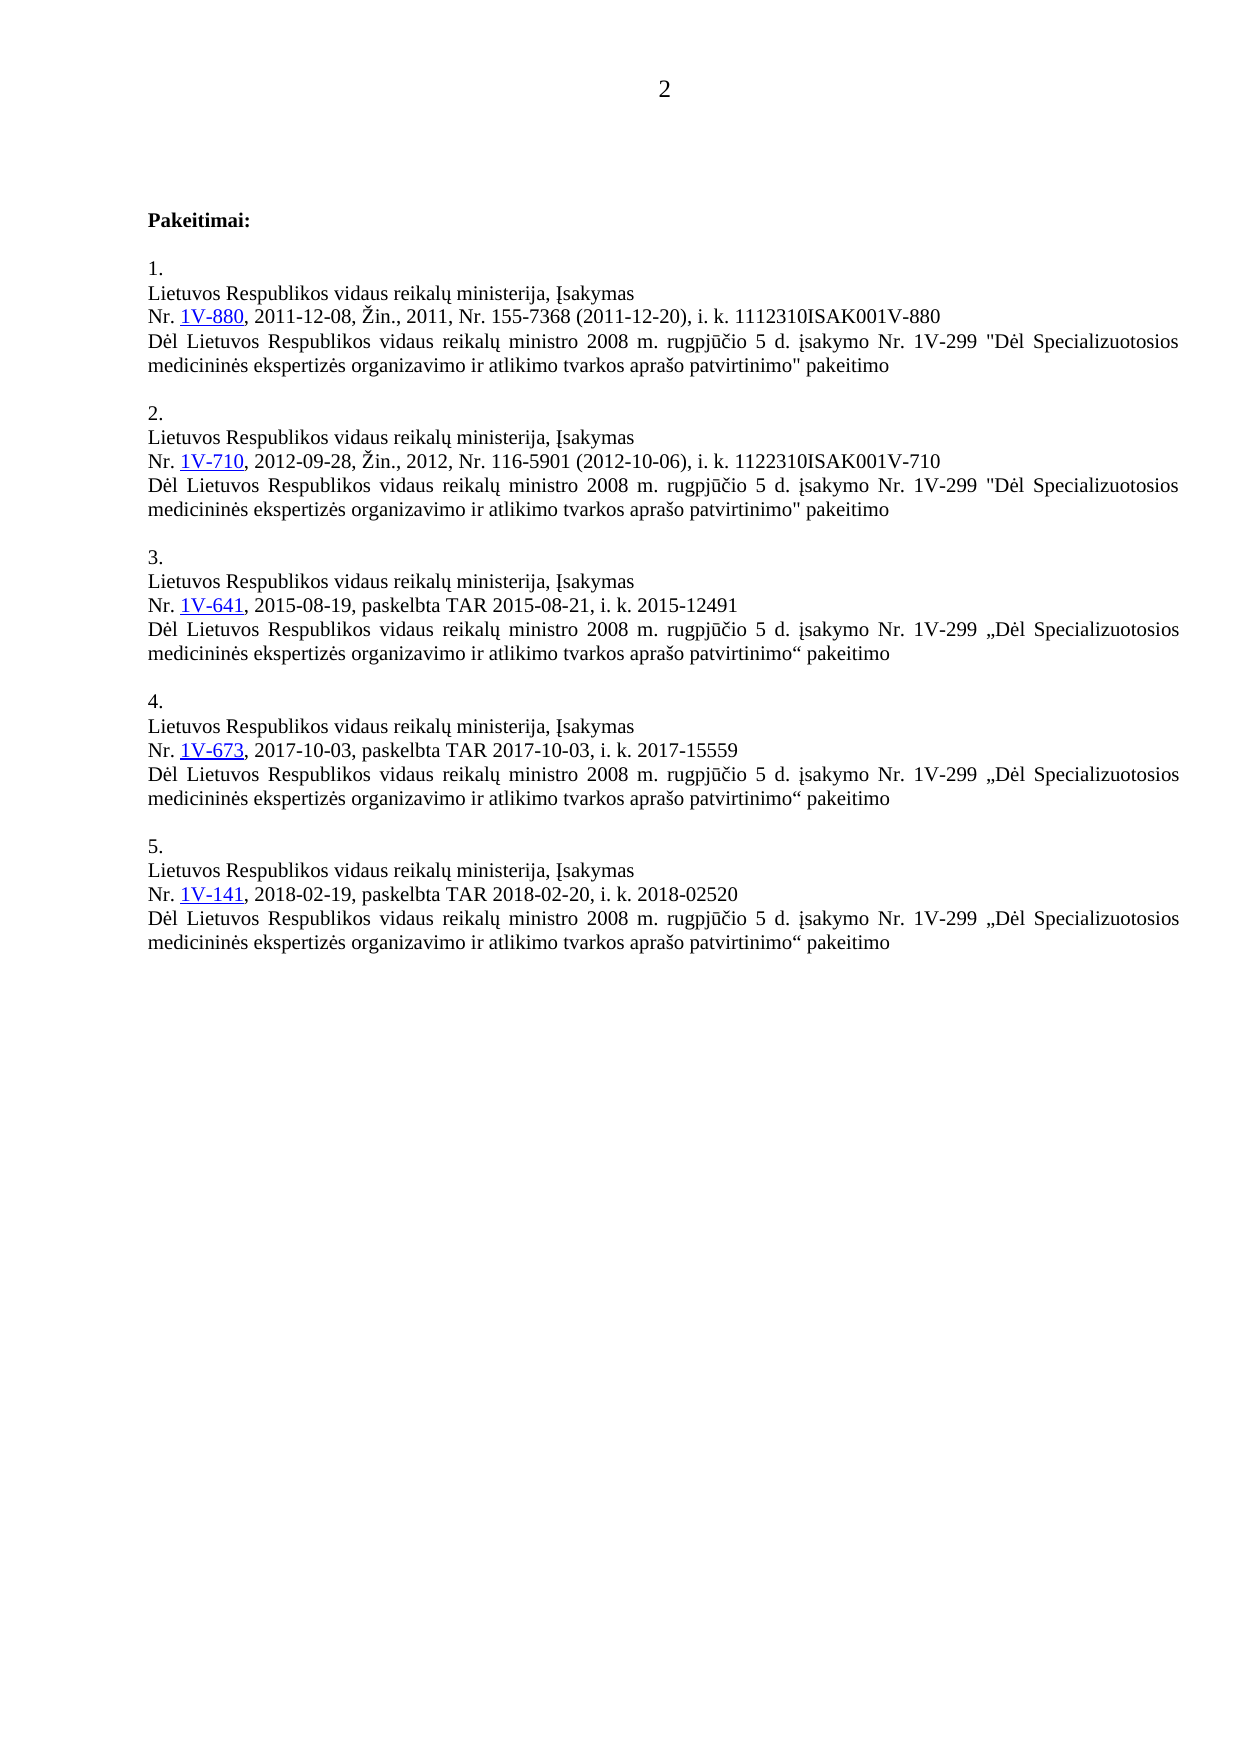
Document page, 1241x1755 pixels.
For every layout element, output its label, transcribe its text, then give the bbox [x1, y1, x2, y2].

text Lietuvos Respublikos vidaus reikalų ministerija, Įsakymas [148, 713, 1181, 738]
text Dėl Lietuvos Respublikos vidaus reikalų ministro 2008 m. rugpjūčio 5 d. įsakymo Nr. 1V-299 „Dėl Specializuotosios medicininės ekspertizės organizavimo ir atlikimo tvarkos aprašo patvirtinimo“ pakeitimo [148, 762, 1181, 810]
text 5. [148, 834, 1181, 858]
text Dėl Lietuvos Respublikos vidaus reikalų ministro 2008 m. rugpjūčio 5 d. įsakymo Nr. 1V-299 "Dėl Specializuotosios medicininės ekspertizės organizavimo ir atlikimo tvarkos aprašo patvirtinimo" pakeitimo [148, 328, 1181, 377]
text Lietuvos Respublikos vidaus reikalų ministerija, Įsakymas [148, 280, 1181, 304]
text Dėl Lietuvos Respublikos vidaus reikalų ministro 2008 m. rugpjūčio 5 d. įsakymo Nr. 1V-299 „Dėl Specializuotosios medicininės ekspertizės organizavimo ir atlikimo tvarkos aprašo patvirtinimo“ pakeitimo [148, 906, 1181, 954]
text Nr. 1V-141, 2018-02-19, paskelbta TAR 2018-02-20, i. k. 2018-02520 [148, 882, 1181, 906]
text Nr. 1V-710, 2012-09-28, Žin., 2012, Nr. 116-5901 (2012-10-06), i. k. 1122310ISAK001V-710 [148, 449, 1181, 473]
text Nr. 1V-673, 2017-10-03, paskelbta TAR 2017-10-03, i. k. 2017-15559 [148, 738, 1181, 762]
text Lietuvos Respublikos vidaus reikalų ministerija, Įsakymas [148, 858, 1181, 882]
text Dėl Lietuvos Respublikos vidaus reikalų ministro 2008 m. rugpjūčio 5 d. įsakymo Nr. 1V-299 "Dėl Specializuotosios medicininės ekspertizės organizavimo ir atlikimo tvarkos aprašo patvirtinimo" pakeitimo [148, 473, 1181, 521]
text Dėl Lietuvos Respublikos vidaus reikalų ministro 2008 m. rugpjūčio 5 d. įsakymo Nr. 1V-299 „Dėl Specializuotosios medicininės ekspertizės organizavimo ir atlikimo tvarkos aprašo patvirtinimo“ pakeitimo [148, 617, 1181, 665]
text Nr. 1V-880, 2011-12-08, Žin., 2011, Nr. 155-7368 (2011-12-20), i. k. 1112310ISAK001V-880 [148, 304, 1181, 328]
text Nr. 1V-641, 2015-08-19, paskelbta TAR 2015-08-21, i. k. 2015-12491 [148, 593, 1181, 617]
text Lietuvos Respublikos vidaus reikalų ministerija, Įsakymas [148, 569, 1181, 593]
text 2. [148, 401, 1181, 425]
text 1. [148, 256, 1181, 280]
text Pakeitimai: [148, 208, 1181, 232]
text 3. [148, 545, 1181, 569]
text Lietuvos Respublikos vidaus reikalų ministerija, Įsakymas [148, 425, 1181, 449]
text 4. [148, 689, 1181, 713]
